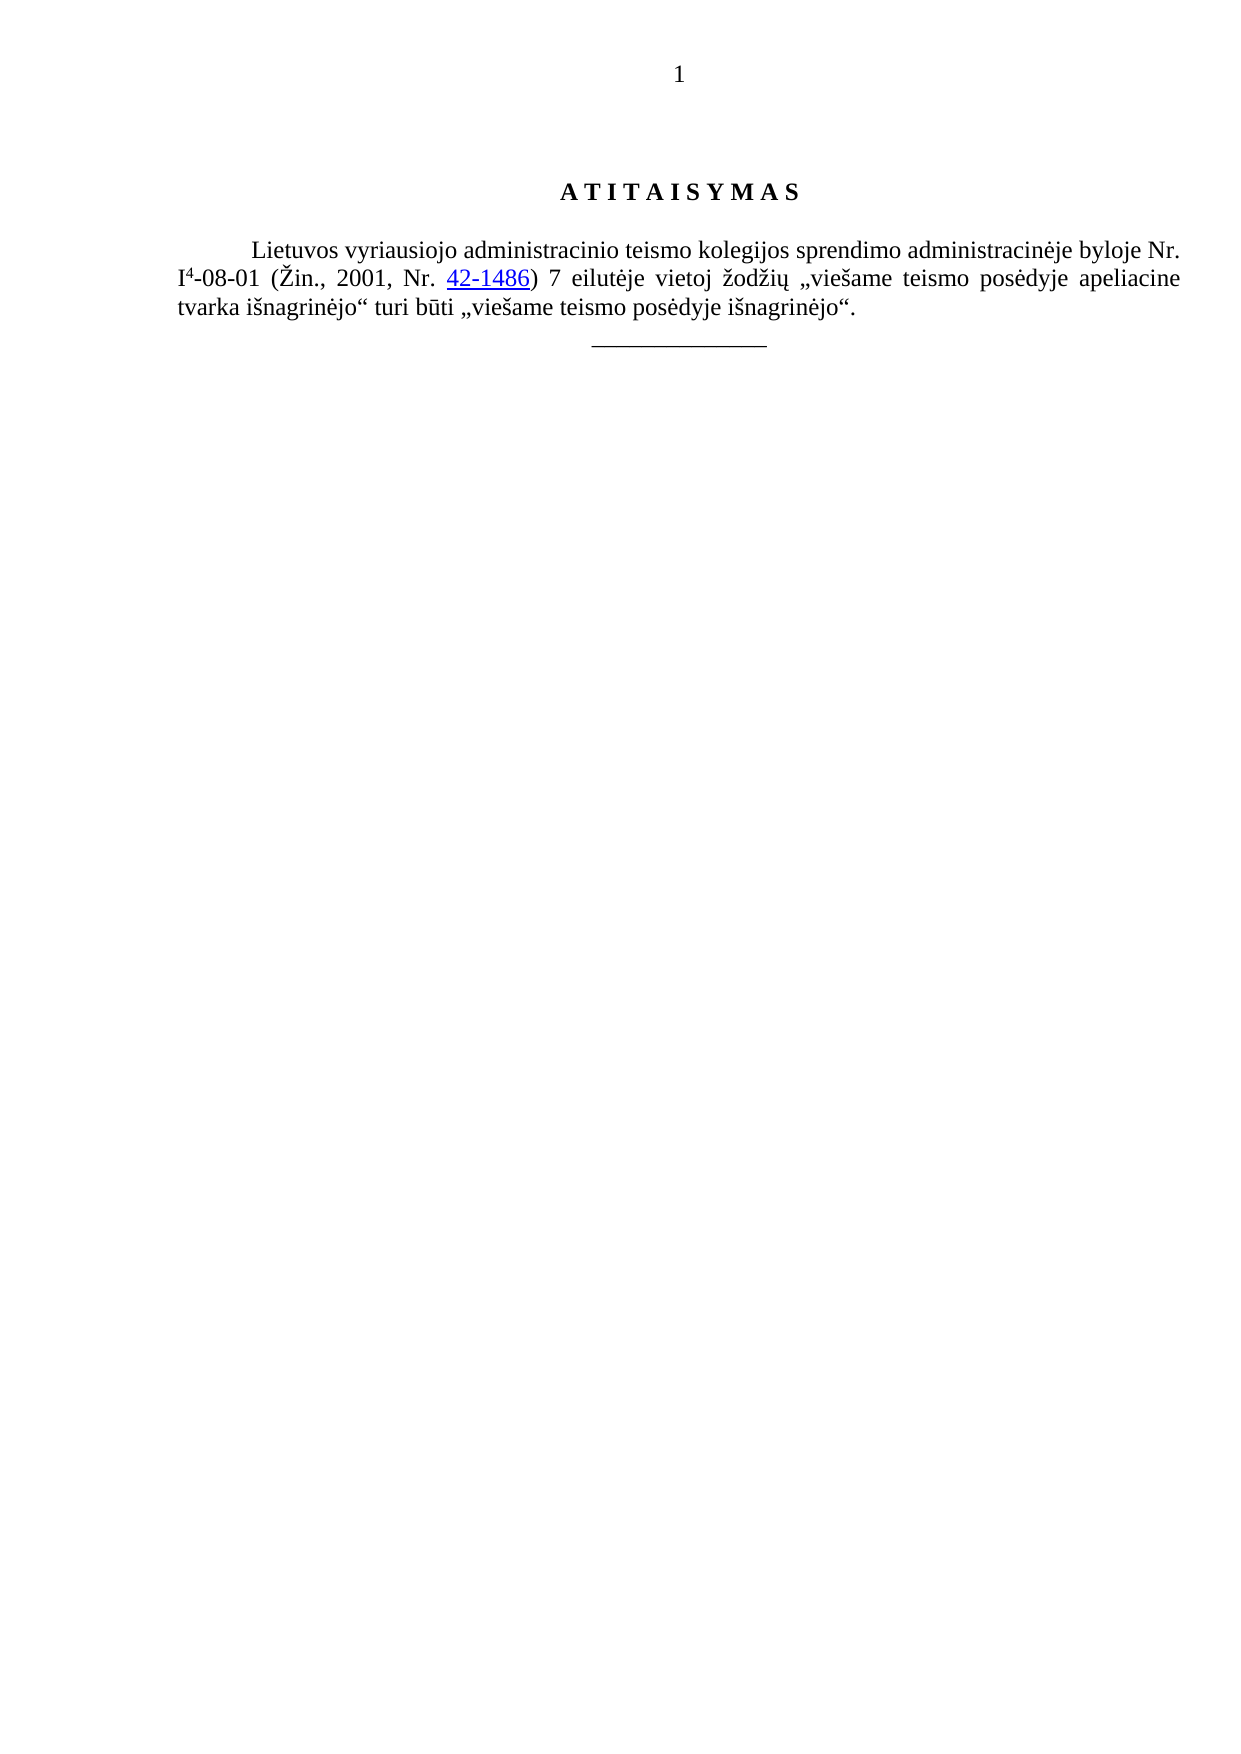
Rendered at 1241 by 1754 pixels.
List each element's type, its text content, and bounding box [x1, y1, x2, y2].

text Lietuvos vyriausiojo administracinio teismo kolegijos sprendimo administracinėje byloje Nr. I4-08-01 (Žin., 2001, Nr. 42-1486) 7 eilutėje vietoj žodžių „viešame teismo posėdyje apeliacine tvarka išnagrinėjo“ turi būti „viešame teismo posėdyje išnagrinėjo“. [177, 235, 1181, 321]
text ______________ [177, 321, 1181, 350]
text ATITAISYMAS [177, 177, 1181, 206]
